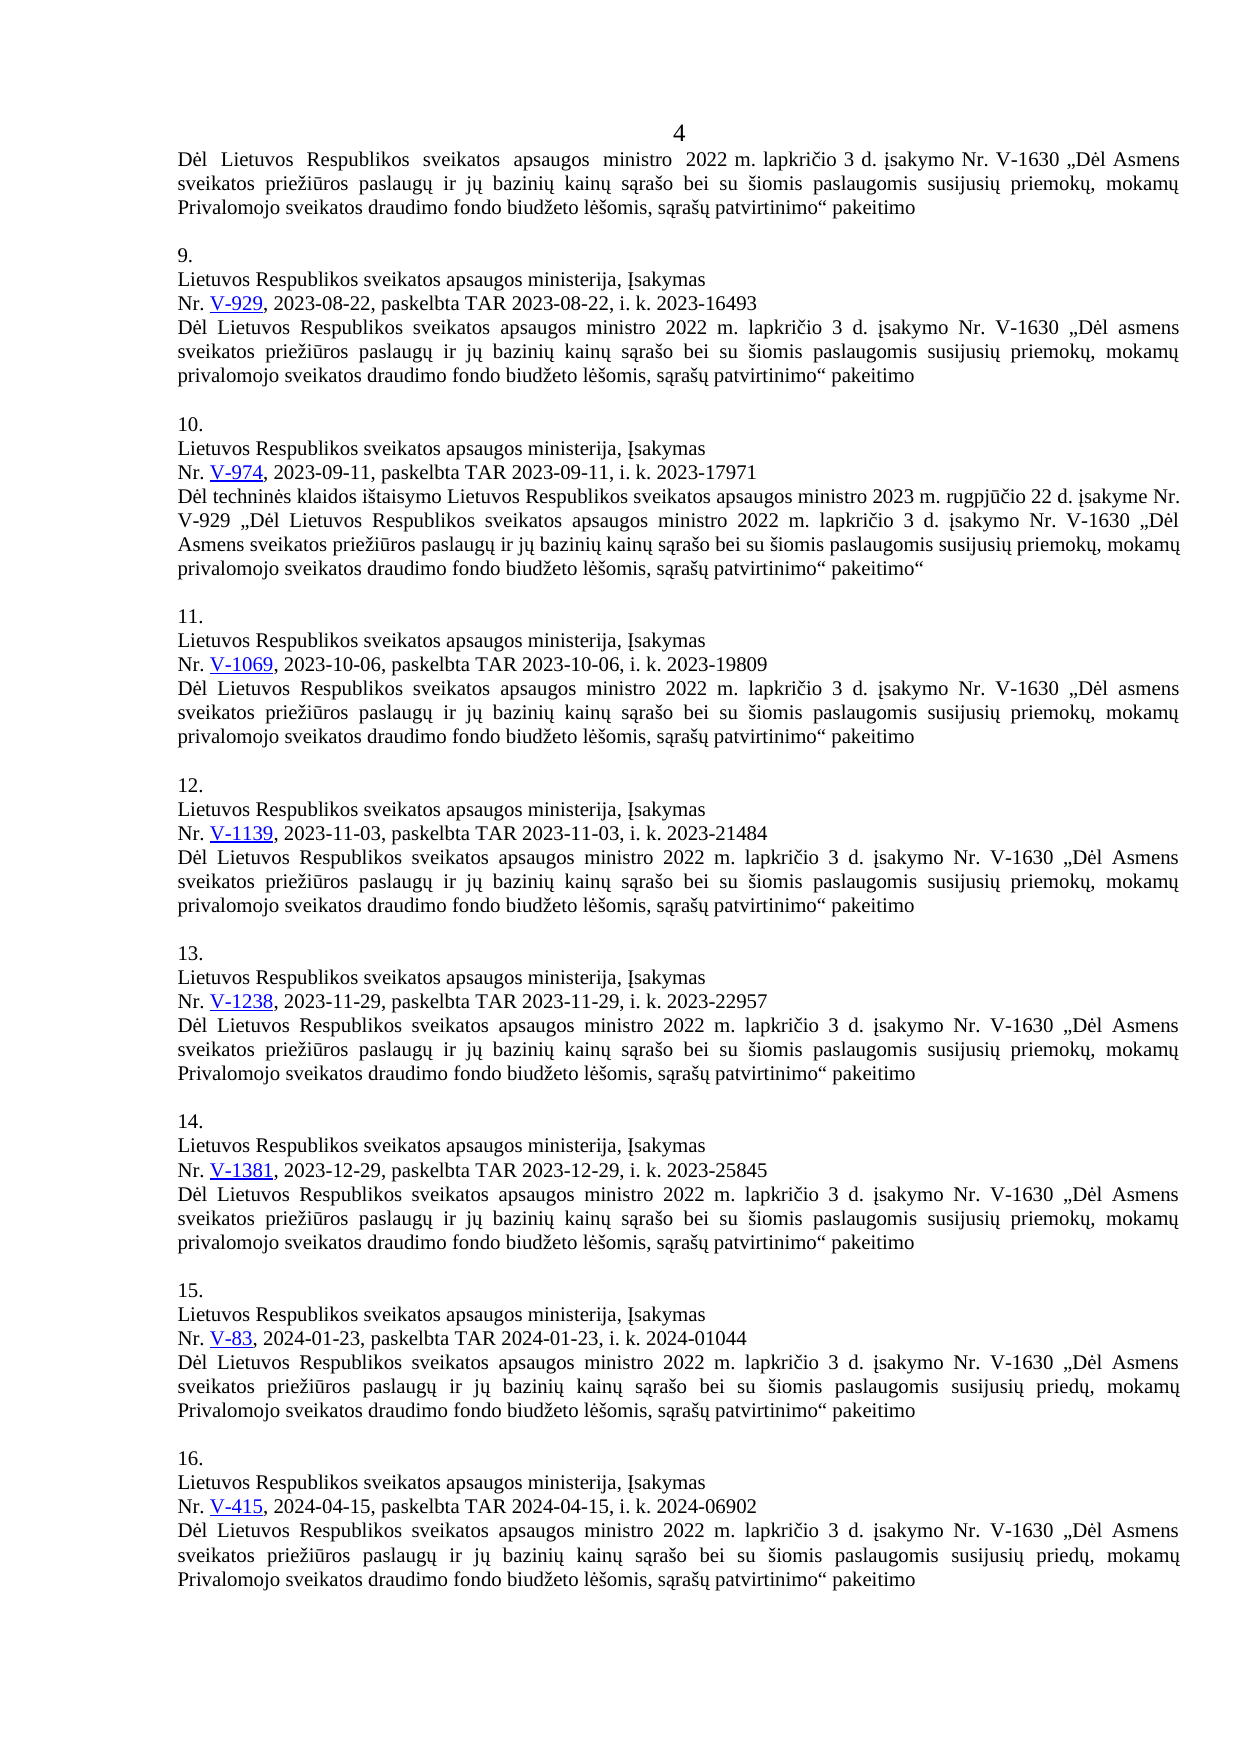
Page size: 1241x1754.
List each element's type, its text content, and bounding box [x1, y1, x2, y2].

text Dėl Lietuvos Respublikos sveikatos apsaugos ministro 2022 m. lapkričio 3 d. įsakymo Nr. V-1630 „Dėl Asmens sveikatos priežiūros paslaugų ir jų bazinių kainų sąrašo bei su šiomis paslaugomis susijusių priemokų, mokamų Privalomojo sveikatos draudimo fondo biudžeto lėšomis, sąrašų patvirtinimo“ pakeitimo [177, 1013, 1181, 1085]
text 16. [177, 1446, 1181, 1470]
text Nr. V-1069, 2023-10-06, paskelbta TAR 2023-10-06, i. k. 2023-19809 [177, 652, 1181, 676]
text Nr. V-415, 2024-04-15, paskelbta TAR 2024-04-15, i. k. 2024-06902 [177, 1494, 1181, 1518]
text 12. [177, 772, 1181, 797]
text 13. [177, 941, 1181, 965]
text 11. [177, 604, 1181, 628]
text 9. [177, 243, 1181, 267]
text Dėl Lietuvos Respublikos sveikatos apsaugos ministro 2022 m. lapkričio 3 d. įsakymo Nr. V-1630 „Dėl Asmens sveikatos priežiūros paslaugų ir jų bazinių kainų sąrašo bei su šiomis paslaugomis susijusių priemokų, mokamų privalomojo sveikatos draudimo fondo biudžeto lėšomis, sąrašų patvirtinimo“ pakeitimo [177, 845, 1181, 917]
text Lietuvos Respublikos sveikatos apsaugos ministerija, Įsakymas [177, 628, 1181, 652]
text Lietuvos Respublikos sveikatos apsaugos ministerija, Įsakymas [177, 1302, 1181, 1326]
text Dėl Lietuvos Respublikos sveikatos apsaugos ministro 2022 m. lapkričio 3 d. įsakymo Nr. V-1630 „Dėl Asmens sveikatos priežiūros paslaugų ir jų bazinių kainų sąrašo bei su šiomis paslaugomis susijusių priemokų, mokamų Privalomojo sveikatos draudimo fondo biudžeto lėšomis, sąrašų patvirtinimo“ pakeitimo [177, 147, 1181, 219]
text Dėl techninės klaidos ištaisymo Lietuvos Respublikos sveikatos apsaugos ministro 2023 m. rugpjūčio 22 d. įsakyme Nr. V-929 „Dėl Lietuvos Respublikos sveikatos apsaugos ministro 2022 m. lapkričio 3 d. įsakymo Nr. V-1630 „Dėl Asmens sveikatos priežiūros paslaugų ir jų bazinių kainų sąrašo bei su šiomis paslaugomis susijusių priemokų, mokamų privalomojo sveikatos draudimo fondo biudžeto lėšomis, sąrašų patvirtinimo“ pakeitimo“ [177, 484, 1181, 580]
text Nr. V-1238, 2023-11-29, paskelbta TAR 2023-11-29, i. k. 2023-22957 [177, 989, 1181, 1013]
text Dėl Lietuvos Respublikos sveikatos apsaugos ministro 2022 m. lapkričio 3 d. įsakymo Nr. V-1630 „Dėl Asmens sveikatos priežiūros paslaugų ir jų bazinių kainų sąrašo bei su šiomis paslaugomis susijusių priedų, mokamų Privalomojo sveikatos draudimo fondo biudžeto lėšomis, sąrašų patvirtinimo“ pakeitimo [177, 1518, 1181, 1591]
text Nr. V-929, 2023-08-22, paskelbta TAR 2023-08-22, i. k. 2023-16493 [177, 291, 1181, 315]
text Dėl Lietuvos Respublikos sveikatos apsaugos ministro 2022 m. lapkričio 3 d. įsakymo Nr. V-1630 „Dėl Asmens sveikatos priežiūros paslaugų ir jų bazinių kainų sąrašo bei su šiomis paslaugomis susijusių priemokų, mokamų privalomojo sveikatos draudimo fondo biudžeto lėšomis, sąrašų patvirtinimo“ pakeitimo [177, 1182, 1181, 1254]
text Lietuvos Respublikos sveikatos apsaugos ministerija, Įsakymas [177, 1470, 1181, 1494]
text Nr. V-1381, 2023-12-29, paskelbta TAR 2023-12-29, i. k. 2023-25845 [177, 1157, 1181, 1182]
text Lietuvos Respublikos sveikatos apsaugos ministerija, Įsakymas [177, 267, 1181, 291]
text Dėl Lietuvos Respublikos sveikatos apsaugos ministro 2022 m. lapkričio 3 d. įsakymo Nr. V-1630 „Dėl asmens sveikatos priežiūros paslaugų ir jų bazinių kainų sąrašo bei su šiomis paslaugomis susijusių priemokų, mokamų privalomojo sveikatos draudimo fondo biudžeto lėšomis, sąrašų patvirtinimo“ pakeitimo [177, 676, 1181, 748]
text Lietuvos Respublikos sveikatos apsaugos ministerija, Įsakymas [177, 965, 1181, 989]
text Lietuvos Respublikos sveikatos apsaugos ministerija, Įsakymas [177, 797, 1181, 821]
text Lietuvos Respublikos sveikatos apsaugos ministerija, Įsakymas [177, 1133, 1181, 1157]
text Nr. V-83, 2024-01-23, paskelbta TAR 2024-01-23, i. k. 2024-01044 [177, 1326, 1181, 1350]
text 10. [177, 412, 1181, 436]
text 14. [177, 1109, 1181, 1133]
text Lietuvos Respublikos sveikatos apsaugos ministerija, Įsakymas [177, 436, 1181, 460]
text 15. [177, 1278, 1181, 1302]
text Dėl Lietuvos Respublikos sveikatos apsaugos ministro 2022 m. lapkričio 3 d. įsakymo Nr. V-1630 „Dėl Asmens sveikatos priežiūros paslaugų ir jų bazinių kainų sąrašo bei su šiomis paslaugomis susijusių priedų, mokamų Privalomojo sveikatos draudimo fondo biudžeto lėšomis, sąrašų patvirtinimo“ pakeitimo [177, 1350, 1181, 1422]
text Nr. V-974, 2023-09-11, paskelbta TAR 2023-09-11, i. k. 2023-17971 [177, 460, 1181, 484]
text Nr. V-1139, 2023-11-03, paskelbta TAR 2023-11-03, i. k. 2023-21484 [177, 821, 1181, 845]
text Dėl Lietuvos Respublikos sveikatos apsaugos ministro 2022 m. lapkričio 3 d. įsakymo Nr. V-1630 „Dėl asmens sveikatos priežiūros paslaugų ir jų bazinių kainų sąrašo bei su šiomis paslaugomis susijusių priemokų, mokamų privalomojo sveikatos draudimo fondo biudžeto lėšomis, sąrašų patvirtinimo“ pakeitimo [177, 315, 1181, 387]
